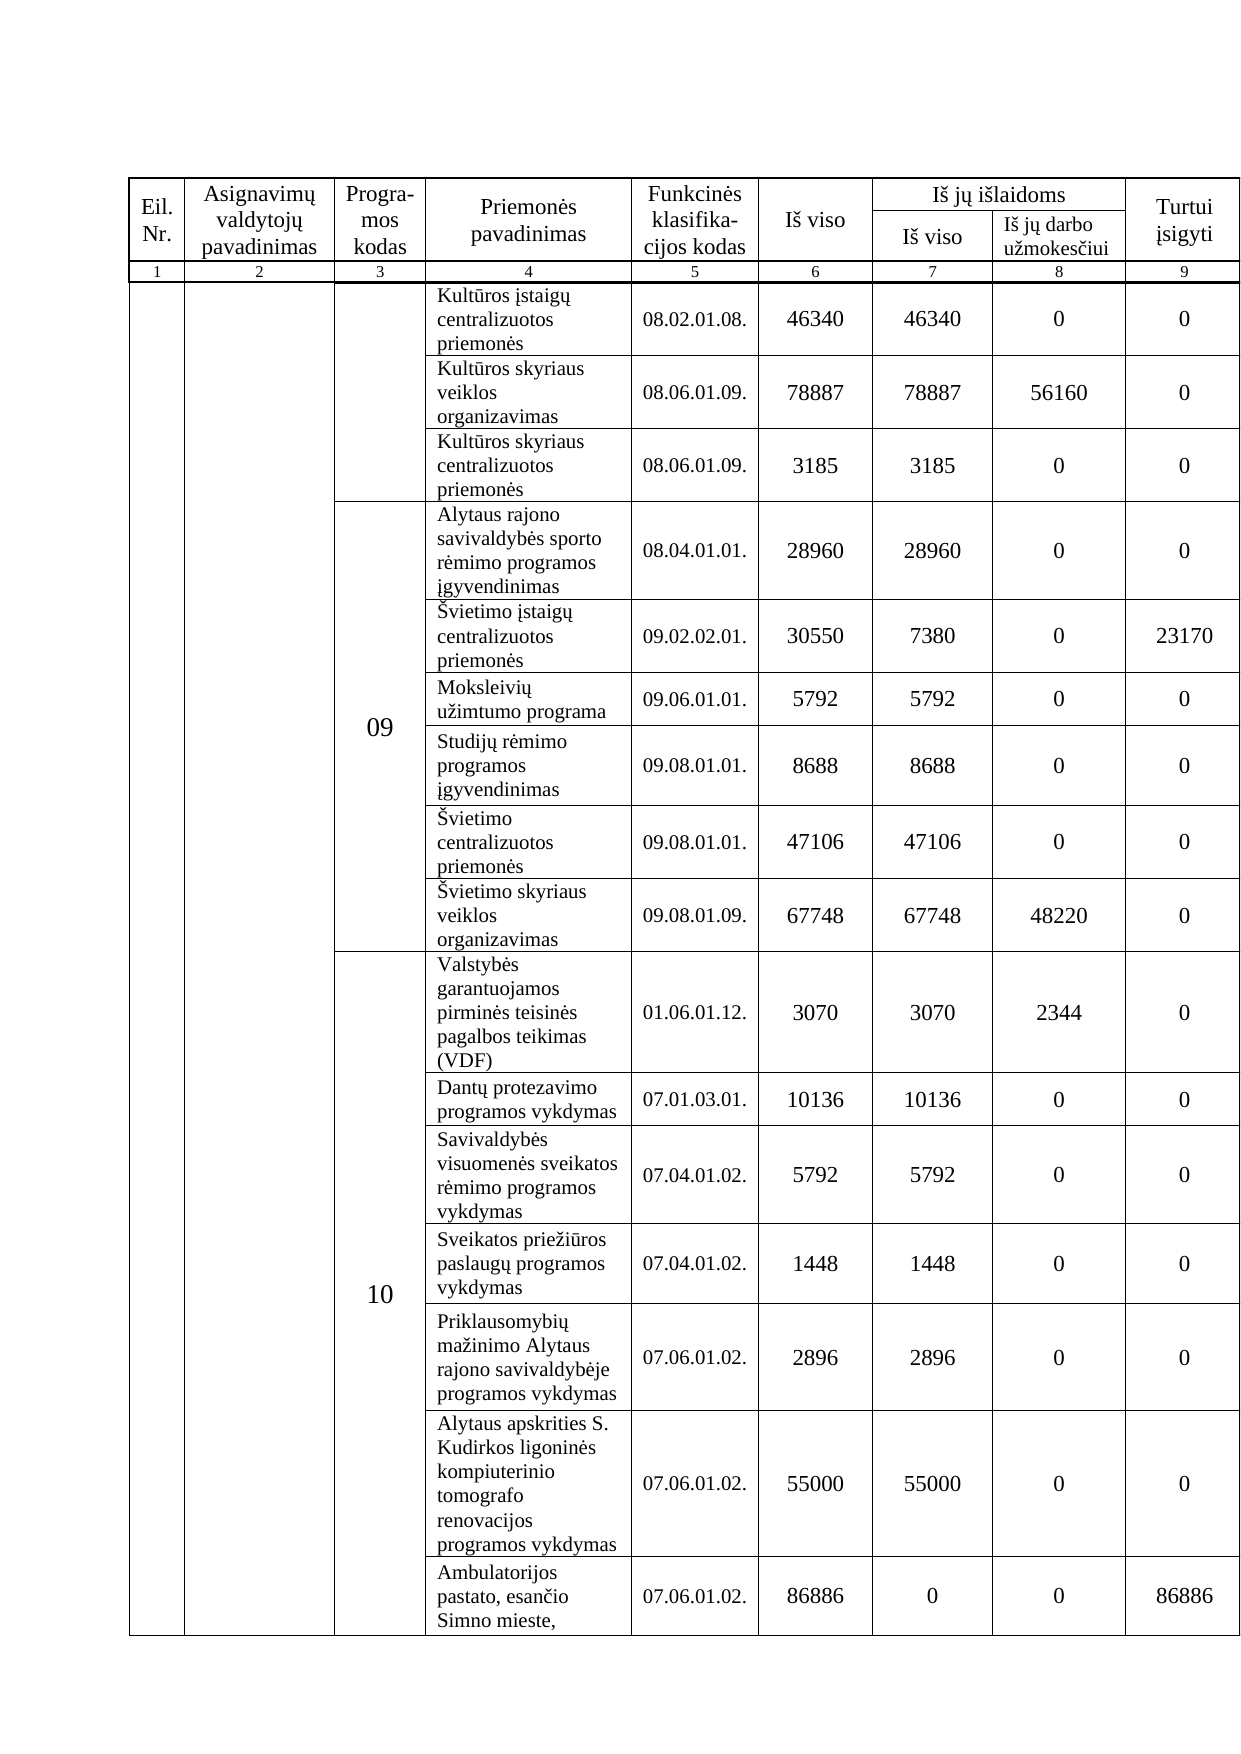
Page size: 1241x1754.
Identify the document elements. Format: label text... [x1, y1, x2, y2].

table_cell 0 [1126, 952, 1239, 1072]
table_cell 0 [993, 1411, 1125, 1556]
table_header Turtui įsigyti [1126, 179, 1239, 260]
table_cell Valstybės garantuojamos pirminės teisinės pagalbos teikimas (VDF) [426, 952, 631, 1072]
table_cell 0 [1126, 726, 1239, 804]
table_cell 08.06.01.09. [632, 429, 758, 501]
table_header Asignavimų valdytojų pavadinimas [185, 179, 334, 260]
table_cell 0 [993, 726, 1125, 804]
table_cell 2344 [993, 952, 1125, 1072]
table_cell 55000 [759, 1411, 872, 1556]
table_cell Švietimo centralizuotos priemonės [426, 806, 631, 878]
table_cell Švietimo skyriaus veiklos organizavimas [426, 879, 631, 951]
table_cell 86886 [1126, 1557, 1239, 1635]
table_cell 09.08.01.01. [632, 726, 758, 804]
table_cell 09.08.01.01. [632, 806, 758, 878]
table_cell 5792 [759, 673, 872, 725]
table_cell 0 [1126, 1411, 1239, 1556]
table_cell 1448 [759, 1224, 872, 1302]
table_cell 4 [426, 262, 631, 281]
table_cell 0 [1126, 1304, 1239, 1410]
table_cell Alytaus rajono savivaldybės sporto rėmimo programos įgyvendinimas [426, 502, 631, 598]
table_cell 28960 [759, 502, 872, 598]
table_cell 0 [873, 1557, 992, 1635]
table_cell 0 [993, 1304, 1125, 1410]
table_cell 46340 [759, 284, 872, 355]
table_cell 0 [1126, 806, 1239, 878]
table_cell 2896 [873, 1304, 992, 1410]
table_cell 23170 [1126, 600, 1239, 672]
table_cell 5792 [873, 1126, 992, 1223]
table_cell 3185 [873, 429, 992, 501]
table_cell Priklausomybių mažinimo Alytaus rajono savivaldybėje programos vykdymas [426, 1304, 631, 1410]
table_cell 0 [993, 1224, 1125, 1302]
table_cell 55000 [873, 1411, 992, 1556]
table_cell 07.01.03.01. [632, 1073, 758, 1125]
table_cell 09.08.01.09. [632, 879, 758, 951]
table_cell [335, 284, 425, 501]
table_cell 7380 [873, 600, 992, 672]
table_cell 5792 [873, 673, 992, 725]
table_cell 10136 [873, 1073, 992, 1125]
table_cell 0 [1126, 356, 1239, 428]
table_cell 8688 [759, 726, 872, 804]
table_cell 3070 [759, 952, 872, 1072]
table_cell 0 [993, 806, 1125, 878]
table_cell Kultūros skyriaus centralizuotos priemonės [426, 429, 631, 501]
table_cell Moksleivių užimtumo programa [426, 673, 631, 725]
table_cell 0 [1126, 1224, 1239, 1302]
table_cell 1 [130, 262, 184, 281]
table_cell Švietimo įstaigų centralizuotos priemonės [426, 600, 631, 672]
table_cell 0 [1126, 429, 1239, 501]
table_cell 47106 [873, 806, 992, 878]
table_cell 0 [993, 673, 1125, 725]
table_header Progra-mos kodas [335, 179, 425, 260]
table_cell Iš jų darbo užmokesčiui [993, 211, 1125, 260]
table_cell 2 [185, 262, 334, 281]
table_cell 09.02.02.01. [632, 600, 758, 672]
table_cell 08.06.01.09. [632, 356, 758, 428]
table_header Eil. Nr. [130, 179, 184, 260]
table_cell 0 [1126, 284, 1239, 355]
table_cell 01.06.01.12. [632, 952, 758, 1072]
table_cell Sveikatos priežiūros paslaugų programos vykdymas [426, 1224, 631, 1302]
table_cell 10 [335, 952, 425, 1635]
table_cell 09.06.01.01. [632, 673, 758, 725]
table_cell 47106 [759, 806, 872, 878]
table_cell 28960 [873, 502, 992, 598]
table_cell 0 [1126, 1073, 1239, 1125]
table_cell [130, 283, 184, 1635]
table_cell 08.04.01.01. [632, 502, 758, 598]
table_cell 0 [1126, 673, 1239, 725]
table_cell 07.06.01.02. [632, 1411, 758, 1556]
table_cell 0 [993, 502, 1125, 598]
table_cell 07.06.01.02. [632, 1304, 758, 1410]
table_cell 46340 [873, 284, 992, 355]
table_cell 2896 [759, 1304, 872, 1410]
table_header Iš jų išlaidoms [873, 179, 1125, 210]
table_header Priemonės pavadinimas [426, 179, 631, 260]
table_cell 7 [873, 262, 992, 281]
table_cell 08.02.01.08. [632, 284, 758, 355]
table_cell 3070 [873, 952, 992, 1072]
table_cell 07.04.01.02. [632, 1224, 758, 1302]
table_cell 10136 [759, 1073, 872, 1125]
table_cell 3185 [759, 429, 872, 501]
table_cell 0 [993, 1126, 1125, 1223]
table_cell Iš viso [873, 211, 992, 260]
table_cell 0 [993, 600, 1125, 672]
table_cell 8688 [873, 726, 992, 804]
table_cell Dantų protezavimo programos vykdymas [426, 1073, 631, 1125]
table_cell 0 [1126, 1126, 1239, 1223]
table_cell Ambulatorijos pastato, esančio Simno mieste, [426, 1557, 631, 1635]
table_cell 07.04.01.02. [632, 1126, 758, 1223]
table_cell [185, 283, 334, 1635]
table_cell 1448 [873, 1224, 992, 1302]
table_cell 86886 [759, 1557, 872, 1635]
table_cell 0 [1126, 879, 1239, 951]
table_cell 0 [1126, 502, 1239, 598]
table_cell 8 [993, 262, 1125, 281]
table_cell 5792 [759, 1126, 872, 1223]
table_cell 9 [1126, 262, 1239, 281]
table_header Iš viso [759, 179, 872, 260]
table_cell 30550 [759, 600, 872, 672]
table_cell Kultūros skyriaus veiklos organizavimas [426, 356, 631, 428]
table_cell 07.06.01.02. [632, 1557, 758, 1635]
table_cell Studijų rėmimo programos įgyvendinimas [426, 726, 631, 804]
table_cell Alytaus apskrities S. Kudirkos ligoninės kompiuterinio tomografo renovacijos programos vykdymas [426, 1411, 631, 1556]
table_cell Kultūros įstaigų centralizuotos priemonės [426, 284, 631, 355]
table_cell 5 [632, 262, 758, 281]
table_cell 0 [993, 1557, 1125, 1635]
table_cell 0 [993, 429, 1125, 501]
table_cell Savivaldybės visuomenės sveikatos rėmimo programos vykdymas [426, 1126, 631, 1223]
table_cell 3 [335, 262, 425, 281]
table_cell 78887 [759, 356, 872, 428]
table_cell 09 [335, 502, 425, 951]
table_header Funkcinės klasifika-cijos kodas [632, 179, 758, 260]
table_cell 67748 [873, 879, 992, 951]
table_cell 67748 [759, 879, 872, 951]
table_cell 56160 [993, 356, 1125, 428]
table_cell 0 [993, 284, 1125, 355]
table_cell 0 [993, 1073, 1125, 1125]
table_cell 6 [759, 262, 872, 281]
table_cell 48220 [993, 879, 1125, 951]
table_cell 78887 [873, 356, 992, 428]
